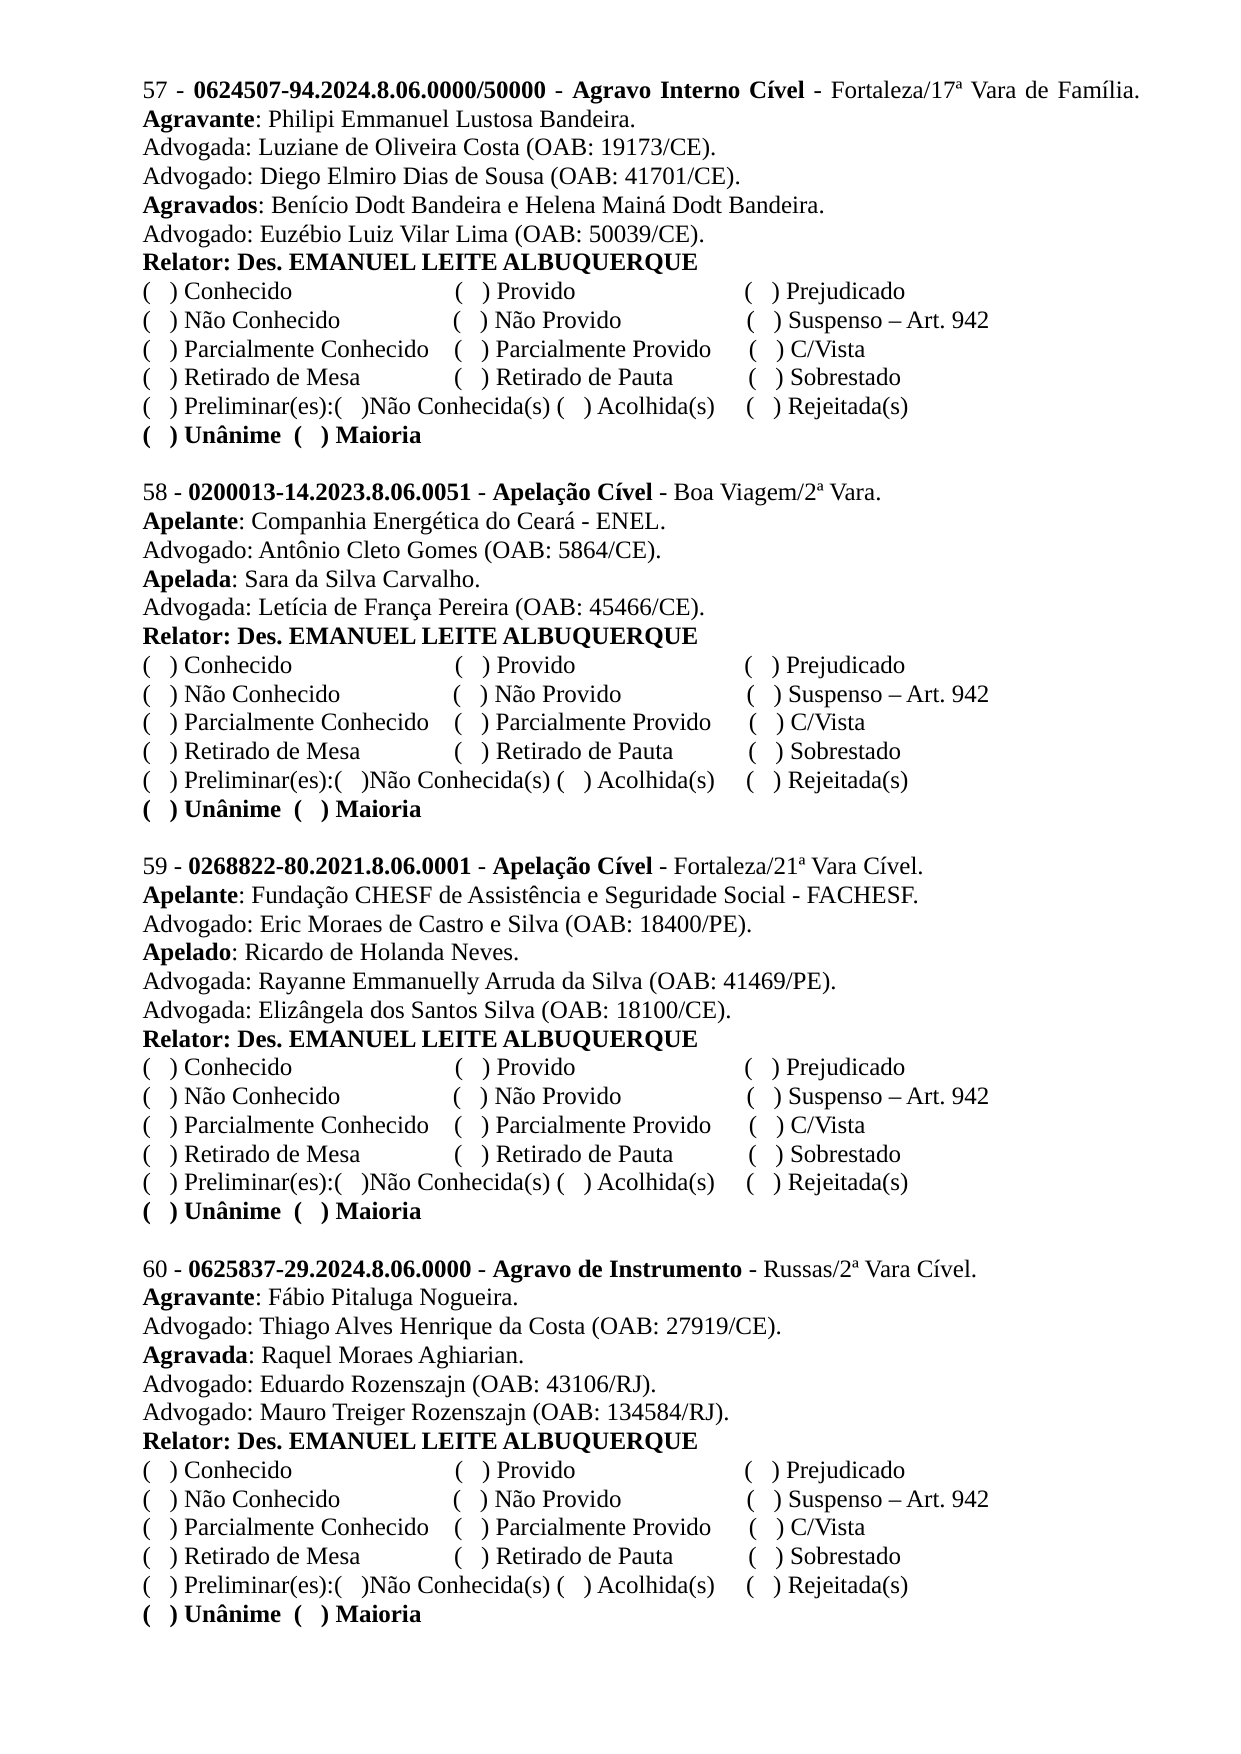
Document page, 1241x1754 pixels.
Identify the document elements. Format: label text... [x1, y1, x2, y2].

text ( ) Unânime ( ) Maioria [142, 1599, 1158, 1627]
text ( ) Não Conhecido ( ) Não Provido ( ) Suspenso – Art. 942 [142, 305, 1158, 334]
text ( ) Não Conhecido ( ) Não Provido ( ) Suspenso – Art. 942 [142, 679, 1158, 707]
text ( ) Retirado de Mesa ( ) Retirado de Pauta ( ) Sobrestado [142, 1541, 1158, 1570]
text ( ) Unânime ( ) Maioria [142, 794, 1158, 822]
text Advogado: Thiago Alves Henrique da Costa (OAB: 27919/CE). [142, 1311, 1141, 1340]
text 58 - 0200013-14.2023.8.06.0051 - Apelação Cível - Boa Viagem/2ª Vara. [142, 477, 1141, 506]
text Apelada: Sara da Silva Carvalho. [142, 564, 1141, 592]
text ( ) Conhecido ( ) Provido ( ) Prejudicado [142, 276, 1141, 305]
text ( ) Retirado de Mesa ( ) Retirado de Pauta ( ) Sobrestado [142, 1139, 1158, 1167]
text Apelante: Companhia Energética do Ceará - ENEL. [142, 506, 1141, 535]
text Advogado: Antônio Cleto Gomes (OAB: 5864/CE). [142, 535, 1141, 564]
text ( ) Parcialmente Conhecido ( ) Parcialmente Provido ( ) C/Vista [142, 334, 1158, 362]
text Relator: Des. EMANUEL LEITE ALBUQUERQUE [142, 1024, 1141, 1052]
text Relator: Des. EMANUEL LEITE ALBUQUERQUE [142, 1426, 1141, 1455]
text ( ) Parcialmente Conhecido ( ) Parcialmente Provido ( ) C/Vista [142, 1110, 1158, 1139]
text Agravados: Benício Dodt Bandeira e Helena Mainá Dodt Bandeira. [142, 190, 1141, 219]
text Advogado: Eduardo Rozenszajn (OAB: 43106/RJ). [142, 1369, 1141, 1397]
text Advogado: Mauro Treiger Rozenszajn (OAB: 134584/RJ). [142, 1397, 1141, 1426]
text Advogada: Elizângela dos Santos Silva (OAB: 18100/CE). [142, 995, 1141, 1024]
text ( ) Não Conhecido ( ) Não Provido ( ) Suspenso – Art. 942 [142, 1484, 1158, 1512]
text ( ) Preliminar(es):( )Não Conhecida(s) ( ) Acolhida(s) ( ) Rejeitada(s) [142, 765, 1158, 794]
text Advogada: Luziane de Oliveira Costa (OAB: 19173/CE). [142, 132, 1141, 161]
text ( ) Retirado de Mesa ( ) Retirado de Pauta ( ) Sobrestado [142, 736, 1158, 765]
text Advogado: Diego Elmiro Dias de Sousa (OAB: 41701/CE). [142, 161, 1141, 190]
text ( ) Preliminar(es):( )Não Conhecida(s) ( ) Acolhida(s) ( ) Rejeitada(s) [142, 1167, 1158, 1196]
text ( ) Parcialmente Conhecido ( ) Parcialmente Provido ( ) C/Vista [142, 1512, 1158, 1541]
text Apelante: Fundação CHESF de Assistência e Seguridade Social - FACHESF. [142, 880, 1141, 909]
text Relator: Des. EMANUEL LEITE ALBUQUERQUE [142, 621, 1141, 650]
text ( ) Conhecido ( ) Provido ( ) Prejudicado [142, 650, 1141, 679]
text Relator: Des. EMANUEL LEITE ALBUQUERQUE [142, 247, 1141, 276]
text ( ) Não Conhecido ( ) Não Provido ( ) Suspenso – Art. 942 [142, 1081, 1158, 1110]
text ( ) Conhecido ( ) Provido ( ) Prejudicado [142, 1455, 1141, 1484]
text ( ) Unânime ( ) Maioria [142, 1196, 1158, 1225]
text ( ) Unânime ( ) Maioria [142, 420, 1158, 449]
text 57 - 0624507-94.2024.8.06.0000/50000 - Agravo Interno Cível - Fortaleza/17ª Vara de Família. Agravante: Philipi Emmanuel Lustosa Bandeira. [142, 75, 1141, 132]
text Apelado: Ricardo de Holanda Neves. [142, 937, 1141, 966]
text 59 - 0268822-80.2021.8.06.0001 - Apelação Cível - Fortaleza/21ª Vara Cível. [142, 851, 1141, 880]
text 60 - 0625837-29.2024.8.06.0000 - Agravo de Instrumento - Russas/2ª Vara Cível. [142, 1254, 1141, 1282]
text Agravada: Raquel Moraes Aghiarian. [142, 1340, 1141, 1369]
text ( ) Conhecido ( ) Provido ( ) Prejudicado [142, 1052, 1141, 1081]
text ( ) Parcialmente Conhecido ( ) Parcialmente Provido ( ) C/Vista [142, 707, 1158, 736]
text ( ) Retirado de Mesa ( ) Retirado de Pauta ( ) Sobrestado [142, 362, 1158, 391]
text Advogada: Letícia de França Pereira (OAB: 45466/CE). [142, 592, 1141, 621]
text Advogada: Rayanne Emmanuelly Arruda da Silva (OAB: 41469/PE). [142, 966, 1141, 995]
text Agravante: Fábio Pitaluga Nogueira. [142, 1282, 1141, 1311]
text ( ) Preliminar(es):( )Não Conhecida(s) ( ) Acolhida(s) ( ) Rejeitada(s) [142, 1570, 1158, 1599]
text ( ) Preliminar(es):( )Não Conhecida(s) ( ) Acolhida(s) ( ) Rejeitada(s) [142, 391, 1158, 420]
text Advogado: Eric Moraes de Castro e Silva (OAB: 18400/PE). [142, 909, 1141, 937]
text Advogado: Euzébio Luiz Vilar Lima (OAB: 50039/CE). [142, 219, 1141, 247]
